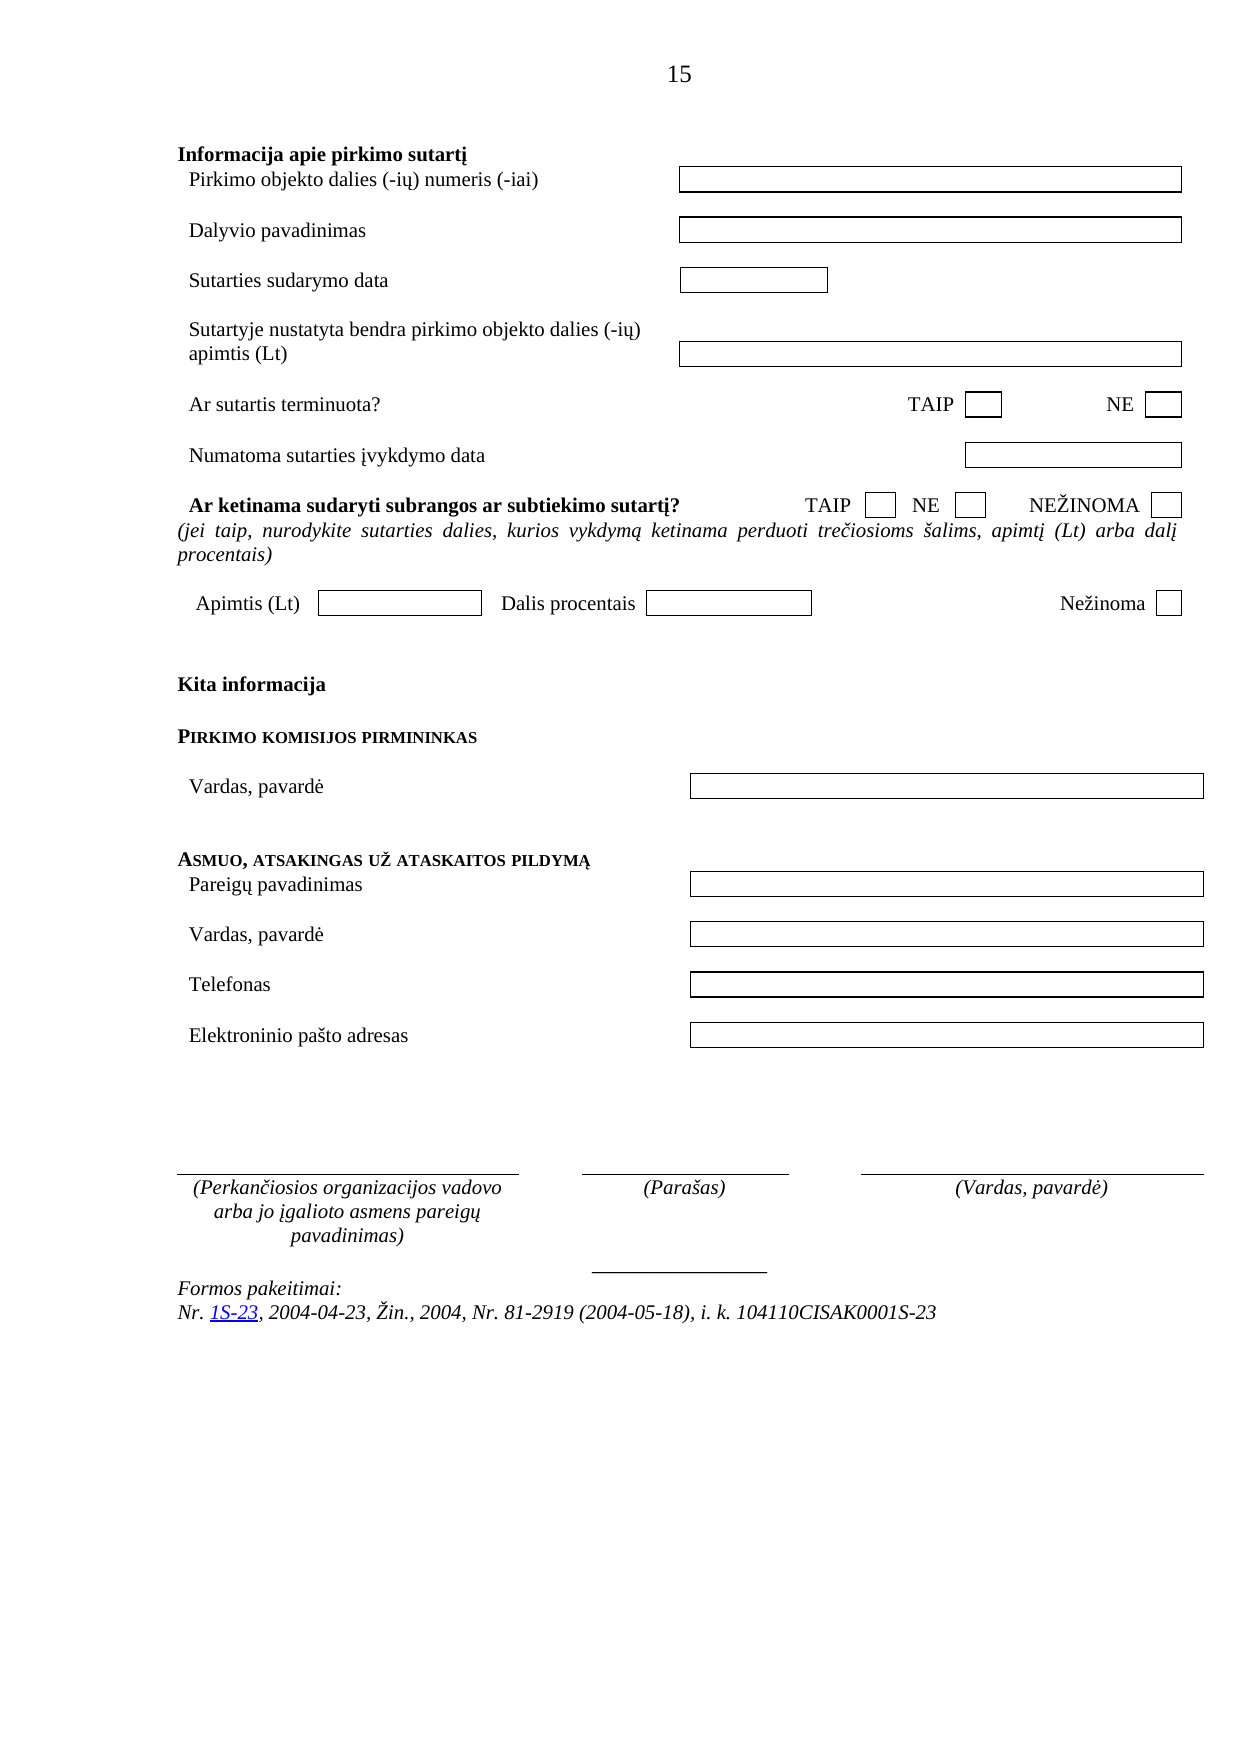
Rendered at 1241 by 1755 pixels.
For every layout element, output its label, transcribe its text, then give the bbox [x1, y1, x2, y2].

table_header Dalis procentais [482, 590, 646, 615]
table_header Apimtis (Lt) [177, 590, 318, 615]
table_header TAIP [803, 391, 965, 416]
table_header [679, 317, 1181, 341]
table_header [966, 443, 1181, 467]
table_header NEŽINOMA [986, 492, 1151, 517]
table_header Numatoma sutarties įvykdymo data [177, 442, 965, 467]
table_cell [789, 1174, 861, 1247]
table_header [681, 268, 827, 292]
table_header [956, 493, 985, 517]
text Nr. 1S-23, 2004-04-23, Žin., 2004, Nr. 81-2919 (2004-05-18), i. k. 104110CISAK0001S-23 [177, 1300, 1181, 1324]
text Asmuo, atsakingas už ataskaitos pildymą [177, 847, 1181, 871]
table_header [1152, 493, 1181, 517]
table_header [680, 167, 1181, 191]
table_header Sutarties sudarymo data [177, 267, 680, 292]
text Formos pakeitimai: [177, 1276, 1181, 1300]
table_cell (Parašas) [582, 1175, 788, 1247]
table_header Pareigų pavadinimas [177, 871, 690, 896]
table_header Vardas, pavardė [177, 921, 690, 946]
text Pirkimo komisijos pirmininkas [177, 724, 1181, 748]
table_header Ar sutartis terminuota? [177, 391, 803, 416]
table_header [691, 922, 1203, 946]
text ______________ [177, 1247, 1181, 1276]
table_cell [680, 342, 1181, 366]
table_header Elektroninio pašto adresas [177, 1022, 690, 1047]
table_header Nežinoma [812, 590, 1156, 615]
table_header TAIP [790, 492, 865, 517]
table_cell [519, 1174, 582, 1247]
table_header [966, 393, 1001, 416]
table_header Sutartyje nustatyta bendra pirkimo objekto dalies (-ių) apimtis (Lt) [177, 317, 679, 366]
table_header Dalyvio pavadinimas [177, 216, 679, 242]
table_header Pirkimo objekto dalies (-ių) numeris (-iai) [177, 166, 679, 191]
table_header [789, 1144, 861, 1174]
table_header [861, 1144, 1204, 1174]
text (jei taip, nurodykite sutarties dalies, kurios vykdymą ketinama perduoti trečiosioms šalims, apimtį (Lt) arba dalį procentais) [177, 518, 1181, 566]
table_header Ar ketinama sudaryti subrangos ar subtiekimo sutartį? [177, 492, 790, 517]
text Kita informacija [177, 672, 1181, 696]
table_header [177, 1144, 519, 1174]
table_header [691, 774, 1203, 798]
table_header [319, 591, 481, 615]
table_header [1157, 591, 1181, 615]
table_header [828, 267, 1181, 292]
table_header Vardas, pavardė [177, 773, 690, 798]
table_header [691, 872, 1203, 896]
table_header [1146, 393, 1181, 416]
table_header [582, 1144, 788, 1174]
table_header Telefonas [177, 971, 690, 996]
table_cell (Perkančiosios organizacijos vadovo arba jo įgalioto asmens pareigų pavadinimas) [177, 1175, 519, 1247]
table_header [691, 973, 1203, 996]
text Informacija apie pirkimo sutartį [177, 142, 1181, 166]
table_header [519, 1144, 582, 1174]
table_header [866, 493, 895, 517]
table_header [691, 1023, 1203, 1047]
table_header NE [896, 492, 955, 517]
table_header NE [1002, 391, 1145, 416]
table_cell (Vardas, pavardė) [861, 1175, 1204, 1247]
table_header [680, 218, 1181, 242]
table_header [647, 591, 811, 615]
